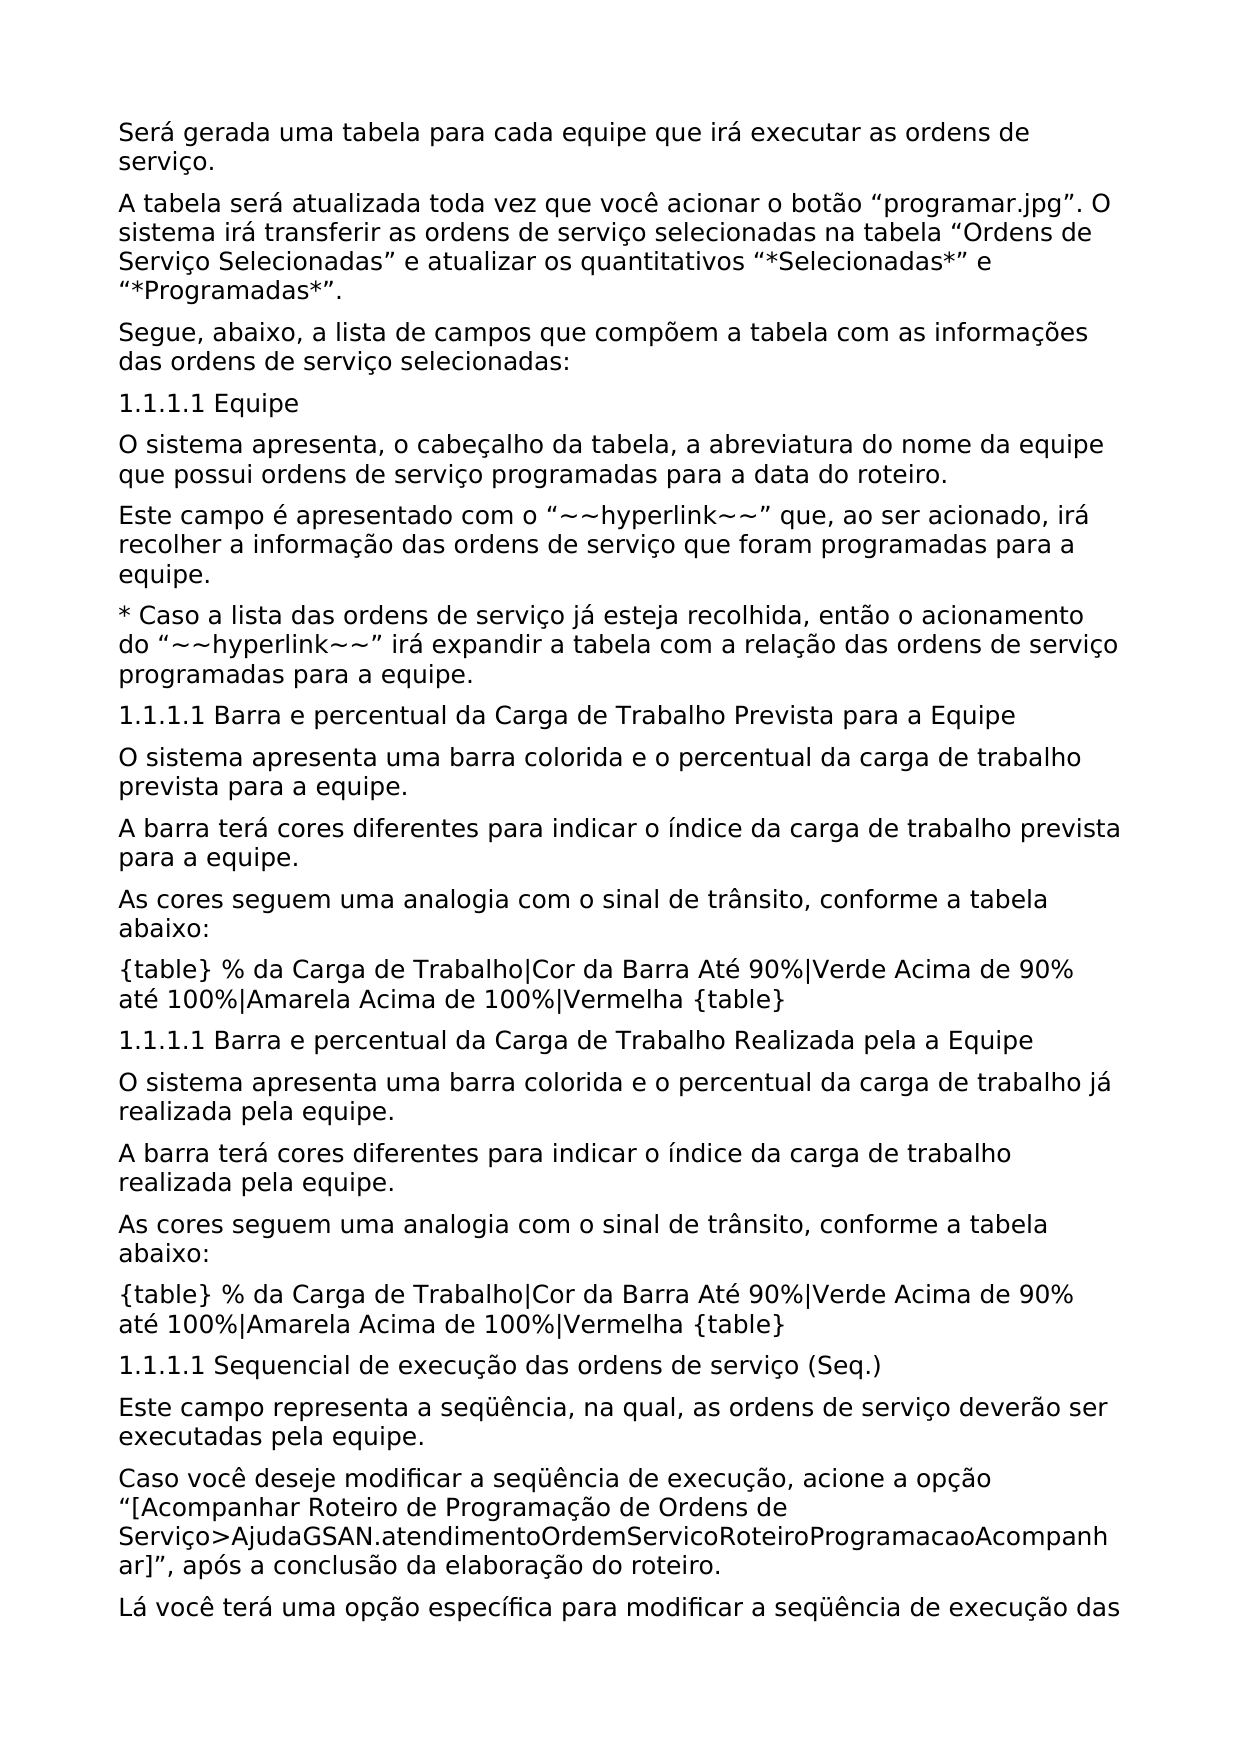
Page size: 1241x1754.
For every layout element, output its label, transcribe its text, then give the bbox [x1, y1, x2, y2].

text O sistema apresenta uma barra colorida e o percentual da carga de trabalho prevista para a equipe. [118, 743, 1122, 801]
text 1.1.1.1 Sequencial de execução das ordens de serviço (Seq.) [118, 1351, 1122, 1381]
text As cores seguem uma analogia com o sinal de trânsito, conforme a tabela abaixo: [118, 885, 1122, 943]
text Lá você terá uma opção específica para modificar a seqüência de execução das [118, 1593, 1122, 1622]
text Este campo representa a seqüência, na qual, as ordens de serviço deverão ser executadas pela equipe. [118, 1393, 1122, 1451]
text O sistema apresenta, o cabeçalho da tabela, a abreviatura do nome da equipe que possui ordens de serviço programadas para a data do roteiro. [118, 431, 1122, 489]
text Caso você deseje modificar a seqüência de execução, acione a opção “[Acompanhar Roteiro de Programação de Ordens de Serviço>AjudaGSAN.atendimentoOrdemServicoRoteiroProgramacaoAcompanhar]”, após a conclusão da elaboração do roteiro. [118, 1464, 1122, 1581]
text 1.1.1.1 Barra e percentual da Carga de Trabalho Prevista para a Equipe [118, 701, 1122, 731]
text 1.1.1.1 Barra e percentual da Carga de Trabalho Realizada pela a Equipe [118, 1026, 1122, 1056]
text * Caso a lista das ordens de serviço já esteja recolhida, então o acionamento do “~~hyperlink~~” irá expandir a tabela com a relação das ordens de serviço programadas para a equipe. [118, 601, 1122, 689]
text A barra terá cores diferentes para indicar o índice da carga de trabalho prevista para a equipe. [118, 814, 1122, 872]
text Será gerada uma tabela para cada equipe que irá executar as ordens de serviço. [118, 118, 1122, 176]
text As cores seguem uma analogia com o sinal de trânsito, conforme a tabela abaixo: [118, 1210, 1122, 1268]
text 1.1.1.1 Equipe [118, 389, 1122, 418]
text A tabela será atualizada toda vez que você acionar o botão “programar.jpg”. O sistema irá transferir as ordens de serviço selecionadas na tabela “Ordens de Serviço Selecionadas” e atualizar os quantitativos “*Selecionadas*” e “*Programadas*”. [118, 189, 1122, 306]
text Este campo é apresentado com o “~~hyperlink~~” que, ao ser acionado, irá recolher a informação das ordens de serviço que foram programadas para a equipe. [118, 501, 1122, 589]
text Segue, abaixo, a lista de campos que compõem a tabela com as informações das ordens de serviço selecionadas: [118, 318, 1122, 376]
text {table} % da Carga de Trabalho|Cor da Barra Até 90%|Verde Acima de 90% até 100%|Amarela Acima de 100%|Vermelha {table} [118, 956, 1122, 1014]
text {table} % da Carga de Trabalho|Cor da Barra Até 90%|Verde Acima de 90% até 100%|Amarela Acima de 100%|Vermelha {table} [118, 1281, 1122, 1339]
text A barra terá cores diferentes para indicar o índice da carga de trabalho realizada pela equipe. [118, 1139, 1122, 1197]
text O sistema apresenta uma barra colorida e o percentual da carga de trabalho já realizada pela equipe. [118, 1068, 1122, 1126]
